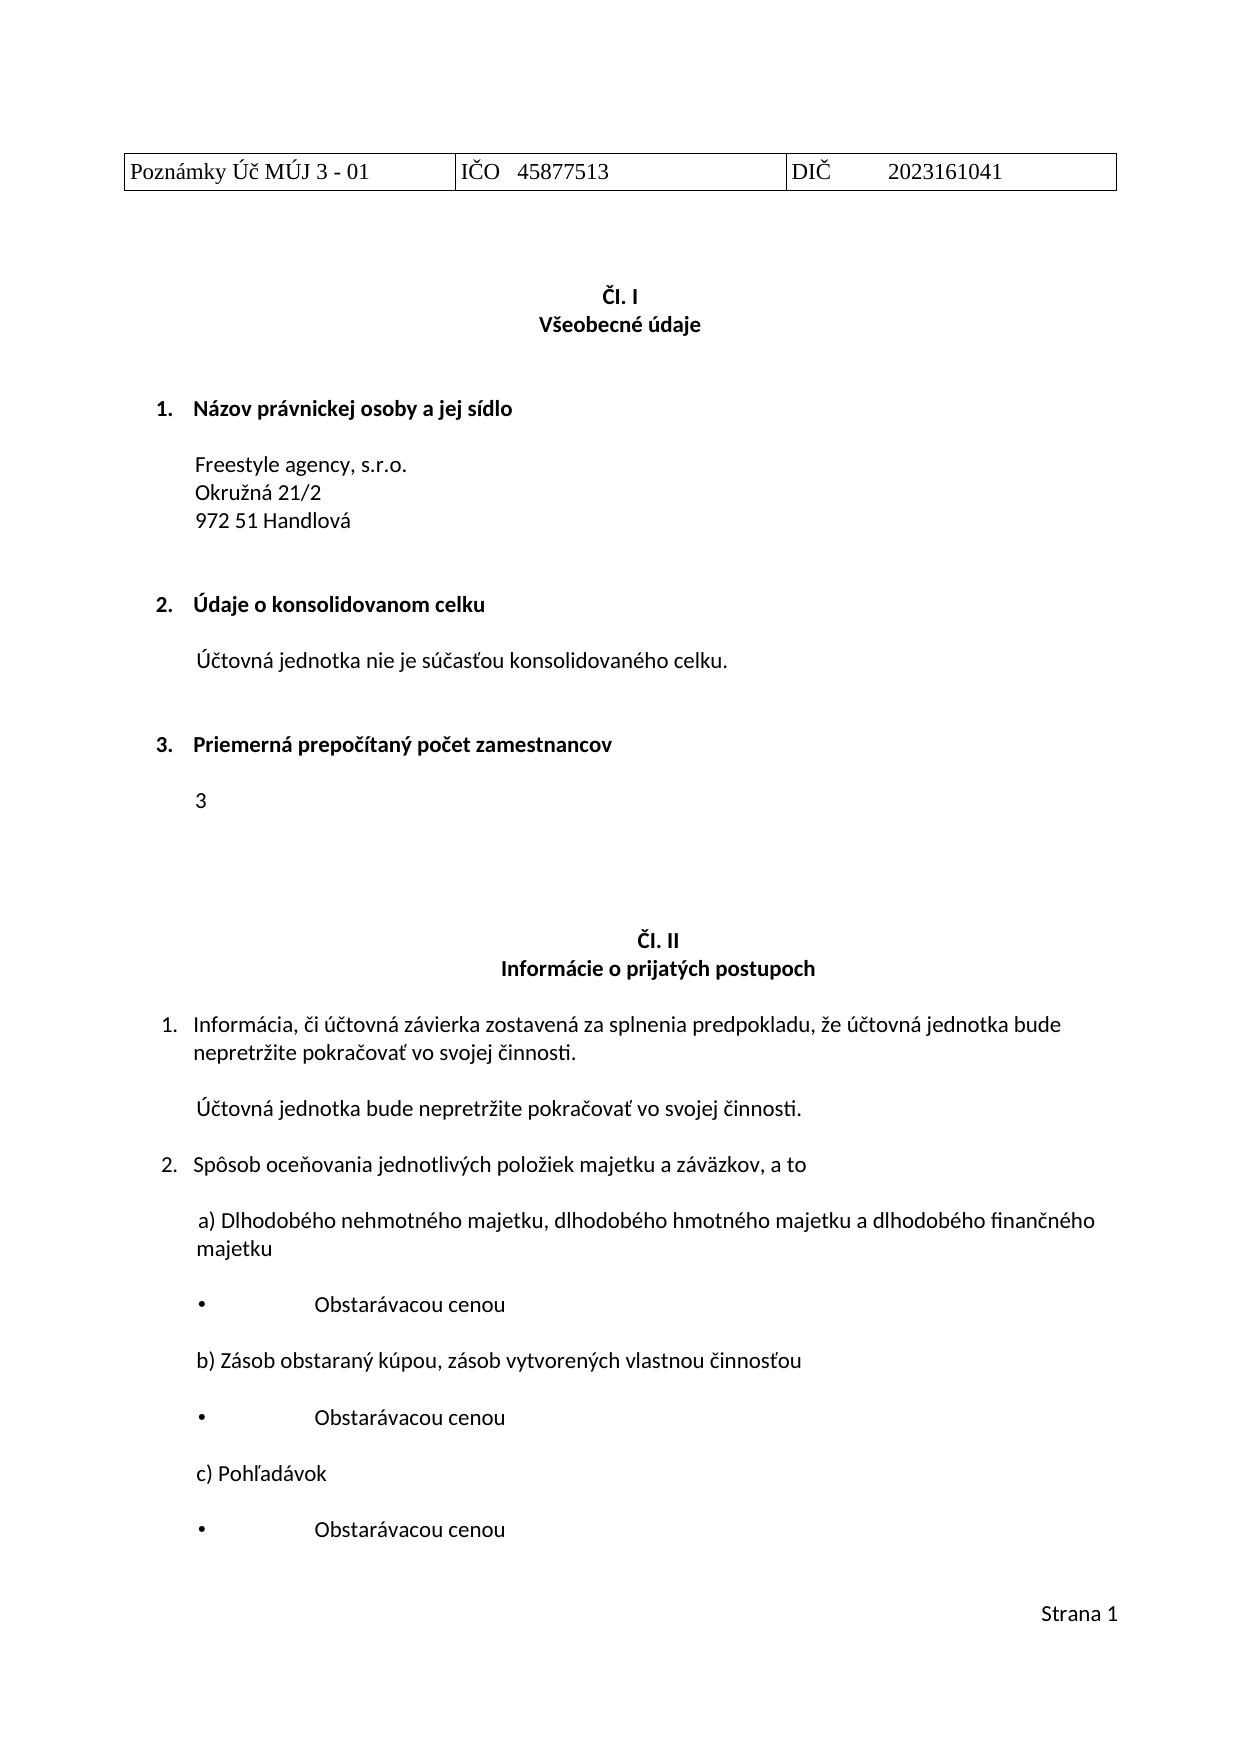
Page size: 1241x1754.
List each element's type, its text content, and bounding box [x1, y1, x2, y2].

text Okružná 21/2 [118, 478, 1122, 506]
text 972 51 Handlová [118, 506, 1122, 534]
table_header Poznámky Úč MÚJ 3 - 01 [125, 154, 455, 190]
text Freestyle agency, s.r.o. [118, 450, 1122, 478]
text Informácie o prijatých postupoch [118, 954, 1122, 982]
list Strana 1 [196, 1599, 1122, 1627]
list b) Zásob obstaraný kúpou, zásob vytvorených vlastnou činnosťou [196, 1347, 1122, 1375]
list Priemerná prepočítaný počet zamestnancov [156, 730, 1122, 758]
text a) Dlhodobého nehmotného majetku, dlhodobého hmotného majetku a dlhodobého finančného majetku [196, 1207, 1122, 1263]
text Účtovná jednotka nie je súčasťou konsolidovaného celku. [118, 646, 1122, 674]
text ČI. I [118, 282, 1122, 310]
list Obstarávacou cenou [196, 1515, 1122, 1543]
table_header DIČ 2023161041 [787, 154, 1116, 190]
text Účtovná jednotka bude nepretržite pokračovať vo svojej činnosti. [118, 1094, 1122, 1122]
text ČI. II [118, 926, 1122, 954]
list Údaje o konsolidovanom celku [156, 590, 1122, 618]
text Všeobecné údaje [118, 310, 1122, 338]
table_header IČO 45877513 [456, 154, 786, 190]
list Obstarávacou cenou [196, 1291, 1122, 1319]
list Informácia, či účtovná závierka zostavená za splnenia predpokladu, že účtovná jednotka bude nepretržite pokračovať vo svojej činnosti. [156, 1010, 1122, 1066]
list Spôsob oceňovania jednotlivých položiek majetku a záväzkov, a to [156, 1151, 1122, 1178]
list c) Pohľadávok [196, 1459, 1122, 1487]
list Názov právnickej osoby a jej sídlo [156, 394, 1122, 422]
list Obstarávacou cenou [196, 1403, 1122, 1431]
table_header [118, 147, 1122, 225]
text 3 [118, 786, 1122, 814]
